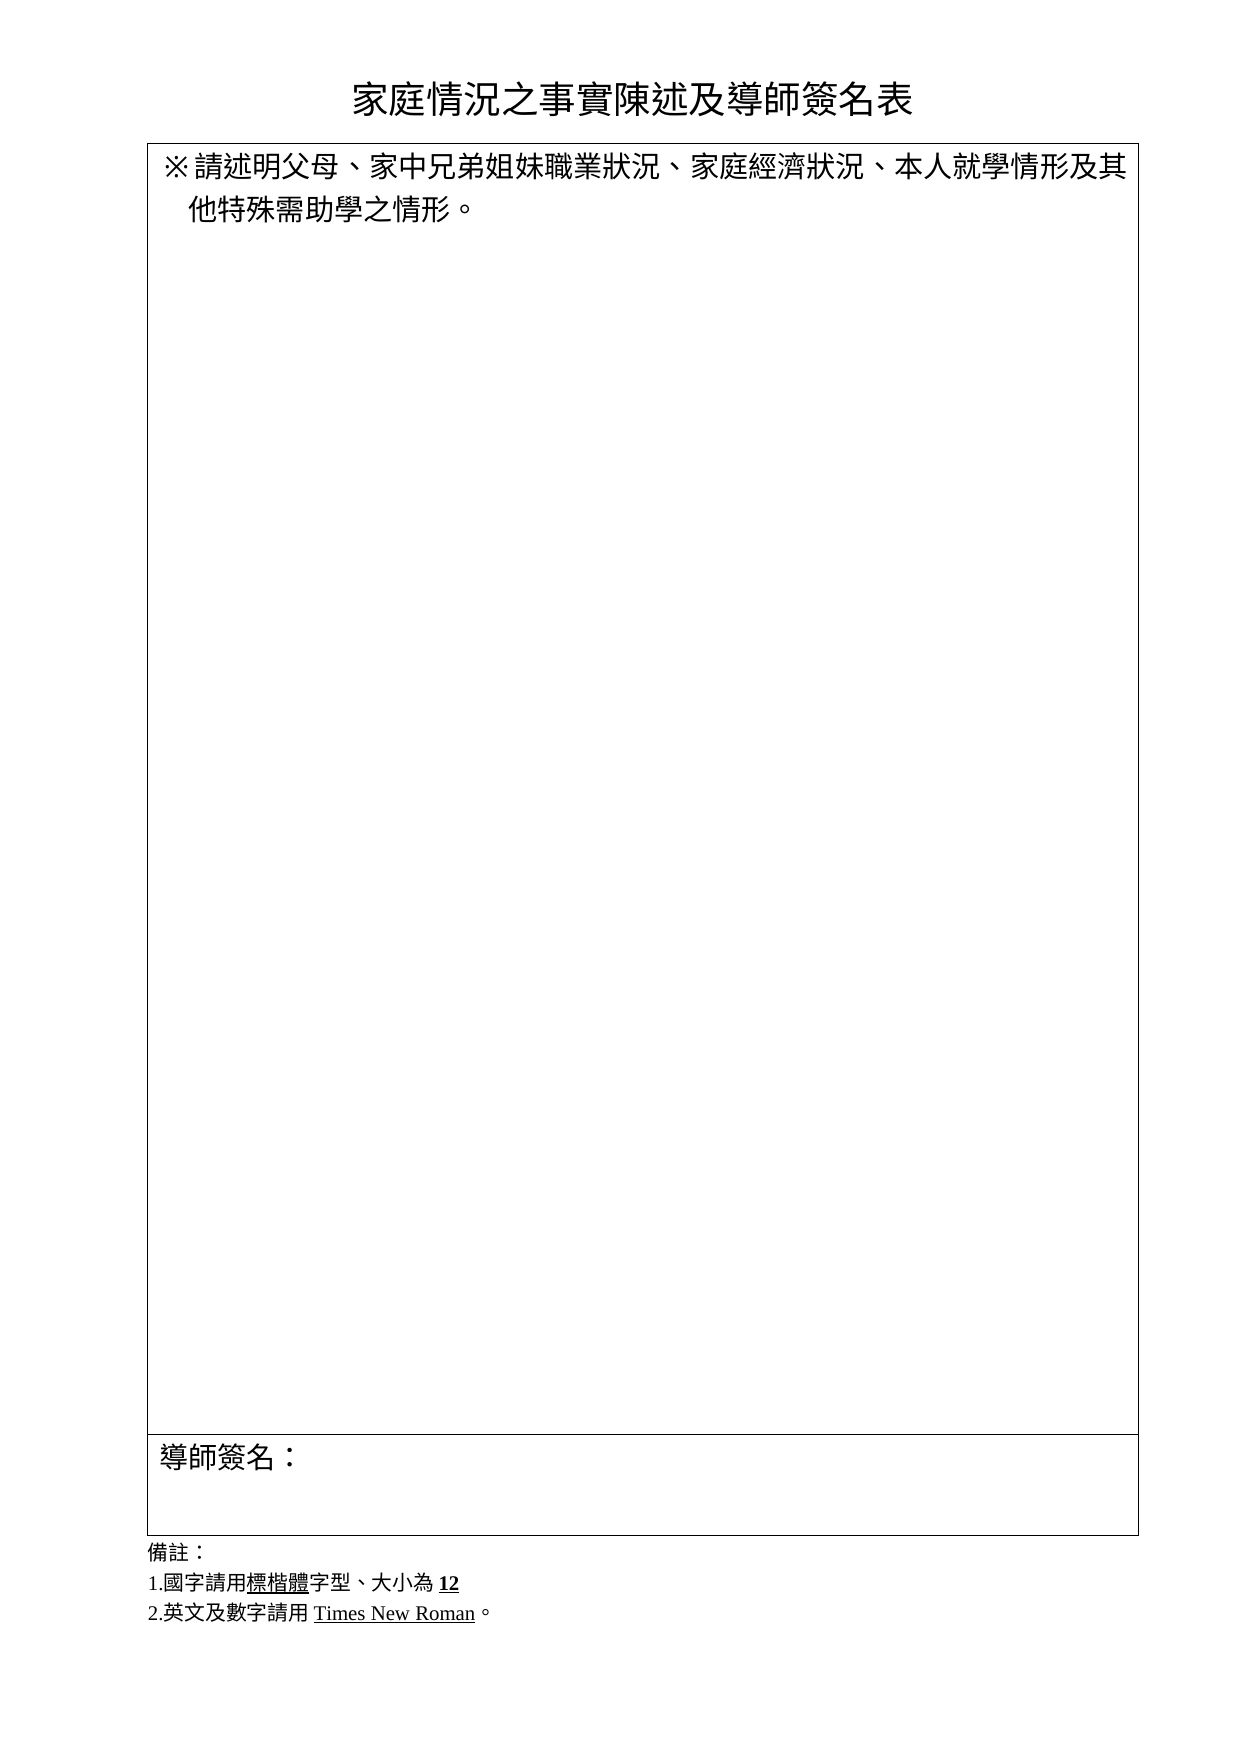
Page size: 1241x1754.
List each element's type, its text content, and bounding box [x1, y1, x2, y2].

text 家庭情況之事實陳述及導師簽名表 [148, 70, 1116, 124]
table_header ※請述明父母、家中兄弟姐妹職業狀況、家庭經濟狀況、本人就學情形及其他特殊需助學之情形。 [148, 144, 1138, 1434]
text 2.英文及數字請用Times New Roman。 [148, 1597, 1213, 1627]
text 1.國字請用標楷體字型、大小為12 [148, 1566, 1116, 1597]
text 備註： [148, 1536, 1116, 1566]
table_cell 導師簽名： [148, 1435, 1138, 1535]
